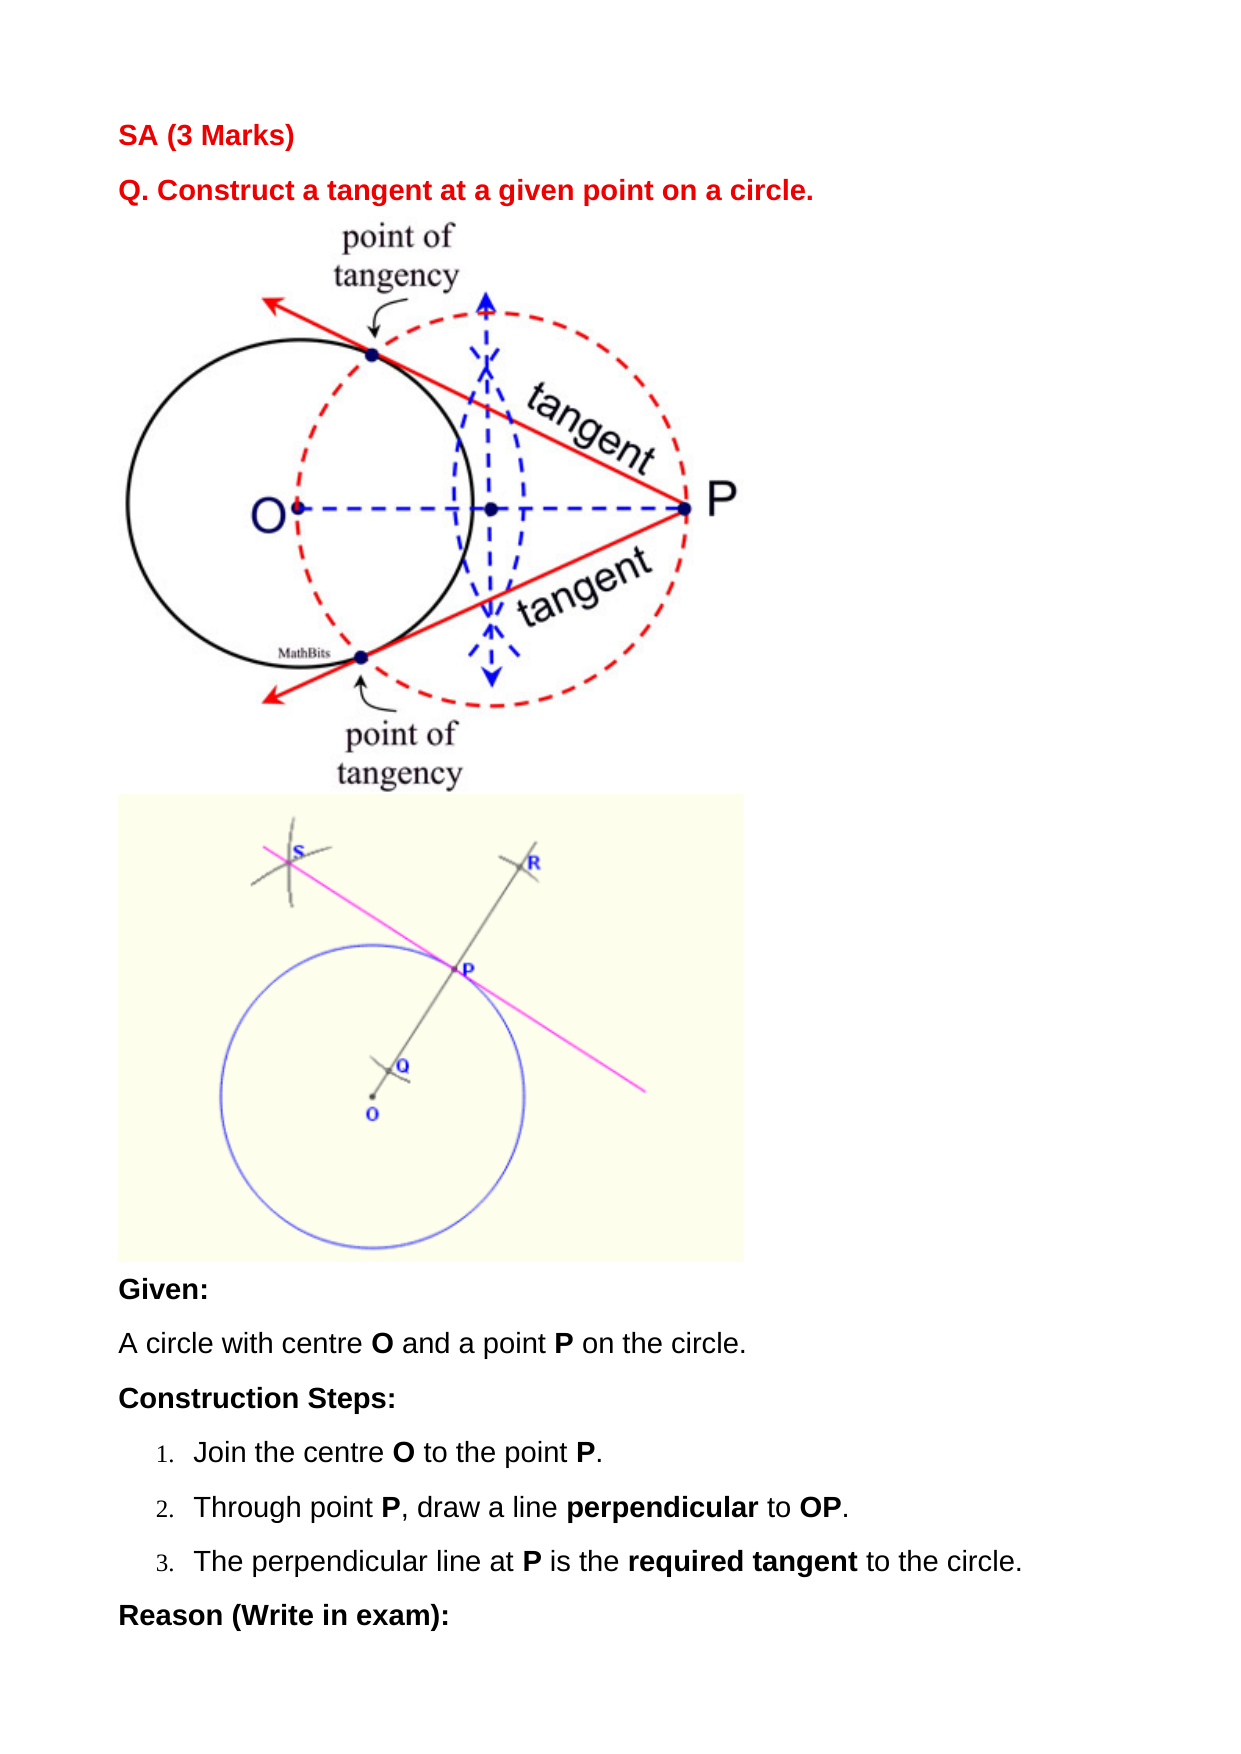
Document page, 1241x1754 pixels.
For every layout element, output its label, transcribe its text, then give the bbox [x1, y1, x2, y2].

list Through point P, draw a line perpendicular to OP. [156, 1490, 1122, 1523]
subtitle Given: [118, 1272, 1122, 1306]
subtitle Construction Steps: [118, 1381, 1122, 1414]
subtitle Reason (Write in exam): [118, 1598, 1122, 1632]
list Join the centre O to the point P. [156, 1435, 1122, 1469]
subtitle SA (3 Marks) [118, 118, 1122, 152]
list The perpendicular line at P is the required tangent to the circle. [156, 1544, 1122, 1578]
text A circle with centre O and a point P on the circle. [118, 1327, 1122, 1360]
subtitle Q. Construct a tangent at a given point on a circle. [118, 172, 1122, 206]
